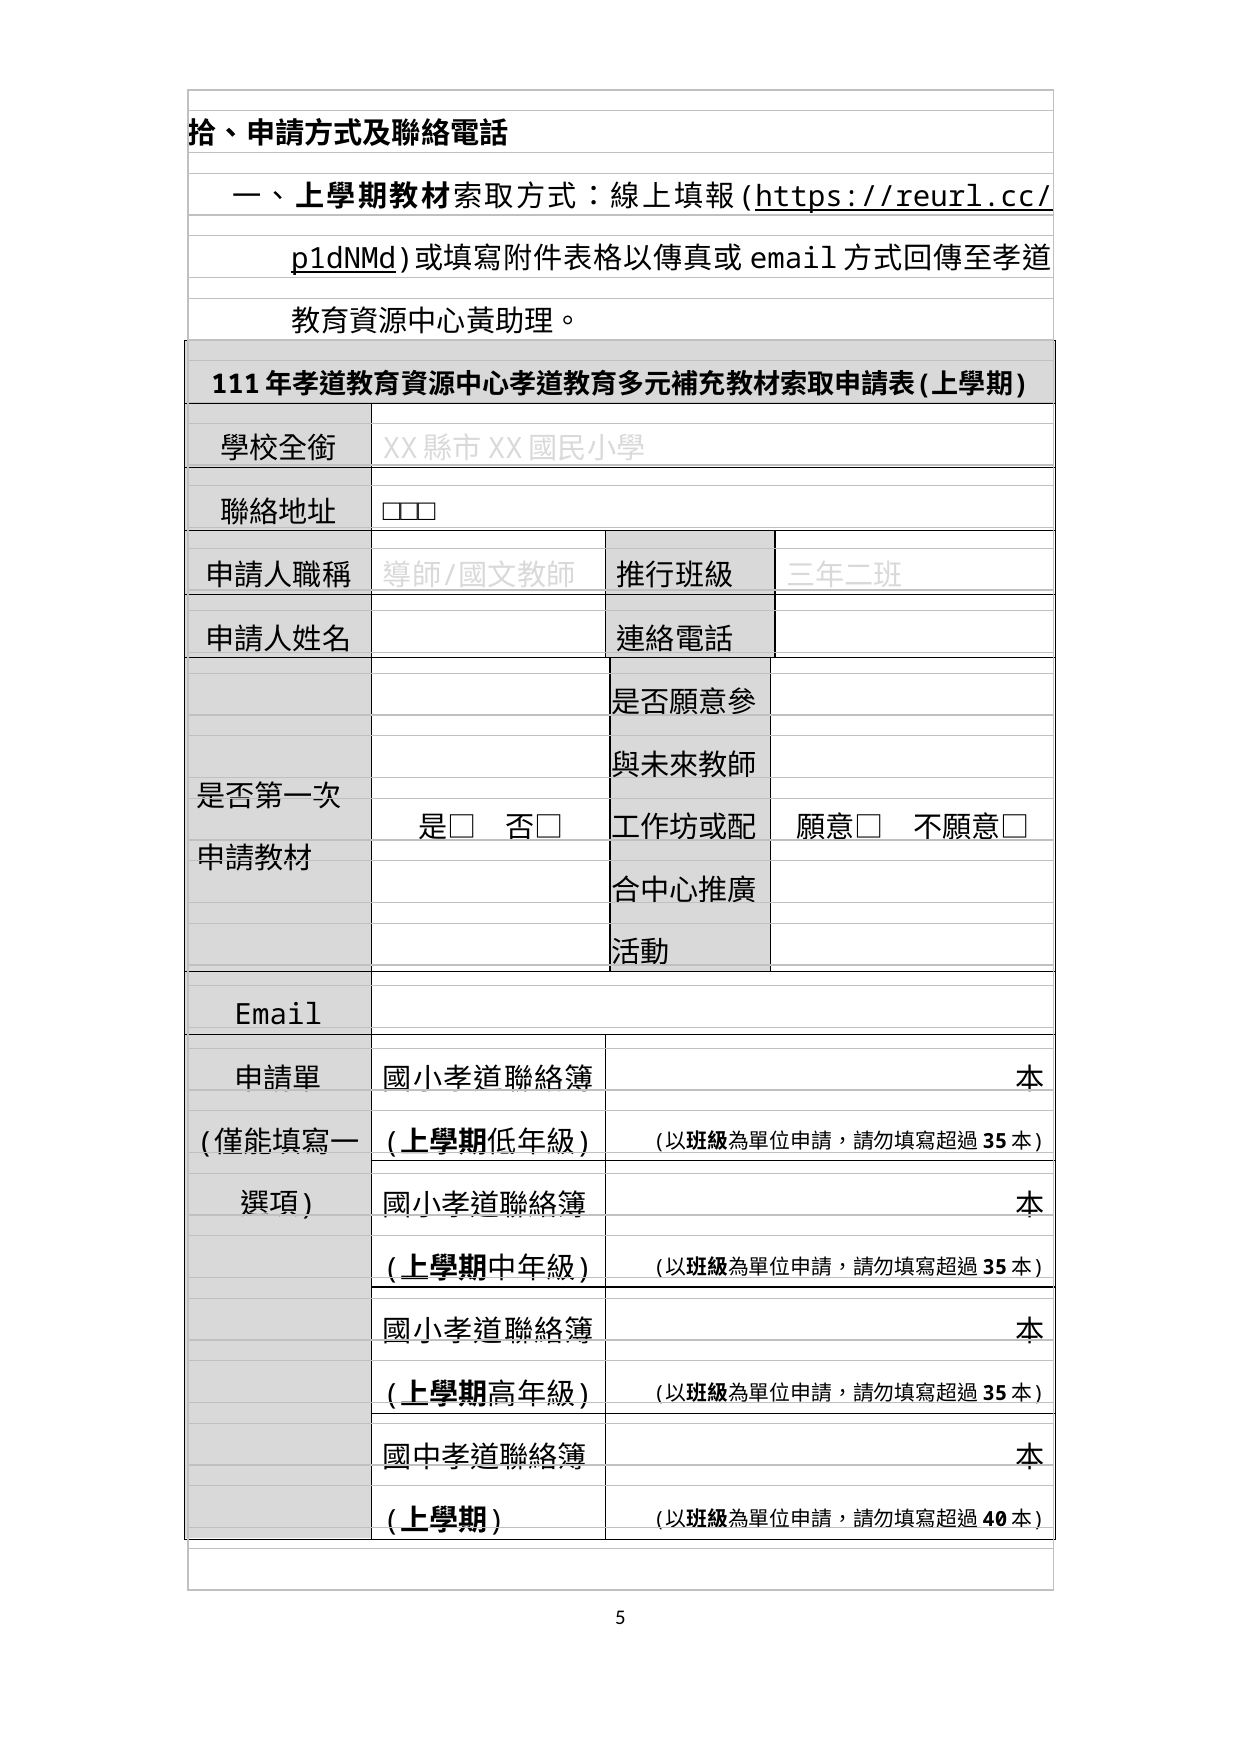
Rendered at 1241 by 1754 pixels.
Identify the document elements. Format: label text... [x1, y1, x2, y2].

text [232, 216, 1053, 235]
table_cell 推行班級 [606, 549, 774, 589]
table_cell 本 (以班級為單位申請，請勿填寫超過35本) [606, 1278, 1053, 1286]
table_cell 本 (以班級為單位申請，請勿填寫超過35本) [606, 1299, 1053, 1339]
table_cell [372, 716, 609, 735]
table_cell (僅能填寫一 [189, 1111, 371, 1152]
table_cell [771, 903, 1053, 923]
table_cell [372, 1153, 605, 1160]
table_cell 國小孝道聯絡簿(上學期高年級) [372, 1299, 605, 1339]
text [232, 278, 1053, 298]
table_cell 三年二班 [776, 549, 1053, 589]
table_cell 國小孝道聯絡簿 [372, 1049, 605, 1089]
table_cell [776, 653, 1053, 657]
table_cell 本 (以班級為單位申請，請勿填寫超過40本) [606, 1414, 1053, 1423]
table_cell 國小孝道聯絡簿(上學期高年級) [372, 1341, 605, 1360]
table_cell [771, 674, 1053, 714]
table_cell [606, 653, 774, 657]
table_cell 是否第一次申請教材 [189, 658, 371, 673]
table_cell [611, 716, 770, 735]
table_cell 是否願意參 [611, 674, 770, 714]
table_cell [771, 658, 1053, 673]
table_cell [611, 903, 770, 923]
table_cell [372, 595, 605, 610]
table_cell [189, 1403, 371, 1423]
table_cell (以班級為單位申請，請勿填寫超過35本) [606, 1111, 1053, 1152]
table_cell 連絡電話 [606, 611, 774, 652]
table_cell 國小孝道聯絡簿 (上學期中年級) [372, 1236, 605, 1277]
table_cell 本 (以班級為單位申請，請勿填寫超過35本) [606, 1174, 1053, 1214]
table_cell 是否第一次申請教材 [189, 861, 371, 902]
table_cell 國小孝道聯絡簿(上學期高年級) [387, 1320, 407, 1339]
table_cell [189, 1091, 371, 1110]
table_cell 是否第一次申請教材 [189, 903, 371, 923]
table_cell □□□ [372, 486, 1053, 527]
table_cell [189, 468, 371, 485]
table_cell 本 (以班級為單位申請，請勿填寫超過35本) [606, 1161, 1053, 1173]
table_cell 國中孝道聯絡簿 (上學期) [372, 1414, 605, 1423]
table_cell [372, 404, 1053, 423]
table_cell [776, 595, 1053, 610]
table_cell [372, 986, 1053, 1027]
table_cell [189, 1299, 371, 1339]
text 教育資源中心黃助理。 [232, 299, 1053, 339]
table_cell 是否第一次申請教材 [189, 966, 371, 971]
table_cell 本 (以班級為單位申請，請勿填寫超過35本) [606, 1361, 1053, 1402]
table_header 111年孝道教育資源中心孝道教育多元補充教材索取申請表(上學期) [189, 361, 1053, 402]
table_cell 國小孝道聯絡簿 (上學期中年級) [372, 1174, 605, 1214]
table_cell [372, 658, 609, 673]
table_cell [771, 924, 1053, 964]
table_cell [771, 966, 1053, 971]
table_cell 本 (以班級為單位申請，請勿填寫超過40本) [606, 1466, 1053, 1485]
table_cell [372, 924, 609, 964]
table_cell [771, 778, 1053, 798]
table_cell 本 (以班級為單位申請，請勿填寫超過40本) [606, 1486, 1053, 1527]
table_cell 選項) [189, 1174, 371, 1214]
table_cell [606, 1091, 1053, 1110]
table_cell (上學期低年級) [372, 1111, 605, 1152]
table_cell [189, 1424, 371, 1464]
table_cell 國小孝道聯絡簿(上學期高年級) [372, 1288, 605, 1298]
table_cell 是否第一次申請教材 [189, 924, 371, 964]
table_cell 本 (以班級為單位申請，請勿填寫超過35本) [606, 1341, 1053, 1360]
table_cell [372, 1035, 605, 1048]
table_cell [372, 861, 609, 902]
table_cell 是否第一次申請教材 [189, 841, 371, 860]
table_cell [372, 778, 609, 798]
table_cell XX縣市XX國民小學 [372, 424, 1053, 464]
table_cell [372, 1091, 605, 1110]
table_cell [372, 736, 609, 777]
table_cell 聯絡地址 [189, 486, 371, 527]
table_cell 本 [606, 1049, 1053, 1089]
table_cell [189, 972, 371, 985]
table_cell [606, 531, 774, 548]
table_cell [372, 966, 609, 971]
table_cell 是否第一次申請教材 [189, 778, 371, 798]
table_cell [372, 653, 605, 657]
table_cell 活動 [611, 924, 770, 964]
table_cell 國小孝道聯絡簿(上學期高年級) [372, 1403, 605, 1412]
table_cell [606, 1035, 1053, 1048]
table_cell 本 (以班級為單位申請，請勿填寫超過35本) [606, 1403, 1053, 1412]
table_cell [771, 841, 1053, 860]
table_cell 申請人職稱 [189, 549, 371, 589]
table_cell 本 (以班級為單位申請，請勿填寫超過35本) [606, 1288, 1053, 1298]
table_cell 國小孝道聯絡簿(上學期高年級) [372, 1361, 605, 1402]
table_cell [372, 468, 1053, 485]
table_cell 本 (以班級為單位申請，請勿填寫超過40本) [606, 1424, 1053, 1464]
table_cell 本 (以班級為單位申請，請勿填寫超過35本) [606, 1236, 1053, 1277]
table_header [189, 341, 1053, 360]
table_cell 導師/國文教師 [372, 549, 605, 589]
table_cell 申請單 [189, 1049, 371, 1089]
table_cell [611, 841, 770, 860]
table_cell 是□ 否□ [372, 799, 609, 839]
table_cell 國中孝道聯絡簿 (上學期) [372, 1486, 605, 1527]
text 拾、申請方式及聯絡電話 [189, 111, 1053, 152]
table_cell [189, 1035, 371, 1048]
table_cell 國中孝道聯絡簿 (上學期) [387, 1446, 407, 1464]
table_cell [771, 736, 1053, 777]
table_cell [771, 861, 1053, 902]
table_cell 工作坊或配 [611, 799, 770, 839]
table_cell 國小孝道聯絡簿 (上學期中年級) [387, 1194, 407, 1214]
table_cell [606, 595, 774, 610]
table_cell 國小孝道聯絡簿 (上學期中年級) [372, 1278, 605, 1286]
table_cell 是否第一次申請教材 [189, 736, 371, 777]
table_cell [372, 841, 609, 860]
table_cell [189, 404, 371, 423]
table_cell [189, 1528, 371, 1538]
table_cell [189, 1153, 371, 1173]
table_cell [189, 1028, 371, 1034]
table_cell 是否第一次申請教材 [189, 799, 371, 839]
table_cell [189, 595, 371, 610]
table_cell [189, 531, 371, 548]
table_cell [776, 531, 1053, 548]
table_cell 本 (以班級為單位申請，請勿填寫超過35本) [606, 1216, 1053, 1235]
table_cell 國中孝道聯絡簿 (上學期) [372, 1466, 605, 1485]
table_cell 願意□ 不願意□ [771, 799, 1053, 839]
table_cell 是否第一次申請教材 [189, 674, 371, 714]
table_cell 國中孝道聯絡簿 (上學期) [372, 1528, 605, 1538]
table_cell [372, 903, 609, 923]
text p1dNMd)或填寫附件表格以傳真或email方式回傳至孝道 [232, 236, 1053, 277]
table_cell [372, 1028, 1053, 1034]
table_cell [372, 972, 1053, 985]
table_cell [611, 778, 770, 798]
text [232, 153, 1053, 173]
table_cell [372, 611, 605, 652]
table_cell [771, 716, 1053, 735]
table_cell [189, 1486, 371, 1527]
table_cell [189, 1216, 371, 1235]
table_cell 申請人姓名 [189, 611, 371, 652]
table_cell 是否第一次申請教材 [189, 716, 371, 735]
table_cell [189, 1278, 371, 1298]
table_cell [189, 1361, 371, 1402]
table_cell [776, 611, 1053, 652]
table_cell 學校全銜 [189, 424, 371, 464]
table_cell [189, 1341, 371, 1360]
text 一、上學期教材索取方式：線上填報(https://reurl.cc/ [232, 174, 1053, 214]
table_cell 國小孝道聯絡簿 (上學期中年級) [372, 1216, 605, 1235]
table_cell [611, 658, 770, 673]
table_cell [189, 1236, 371, 1277]
text [189, 91, 1053, 110]
table_cell 合中心推廣 [611, 861, 770, 902]
table_cell [611, 966, 770, 971]
table_cell 國中孝道聯絡簿 (上學期) [372, 1424, 605, 1464]
table_cell 國小孝道聯絡簿 (上學期中年級) [372, 1161, 605, 1173]
table_cell [372, 531, 605, 548]
table_cell [606, 1153, 1053, 1160]
table_cell [189, 653, 371, 657]
table_cell [189, 1466, 371, 1485]
table_cell [372, 674, 609, 714]
table_cell Email [189, 986, 371, 1027]
table_cell 本 (以班級為單位申請，請勿填寫超過40本) [606, 1528, 1053, 1538]
table_cell 與未來教師 [611, 736, 770, 777]
